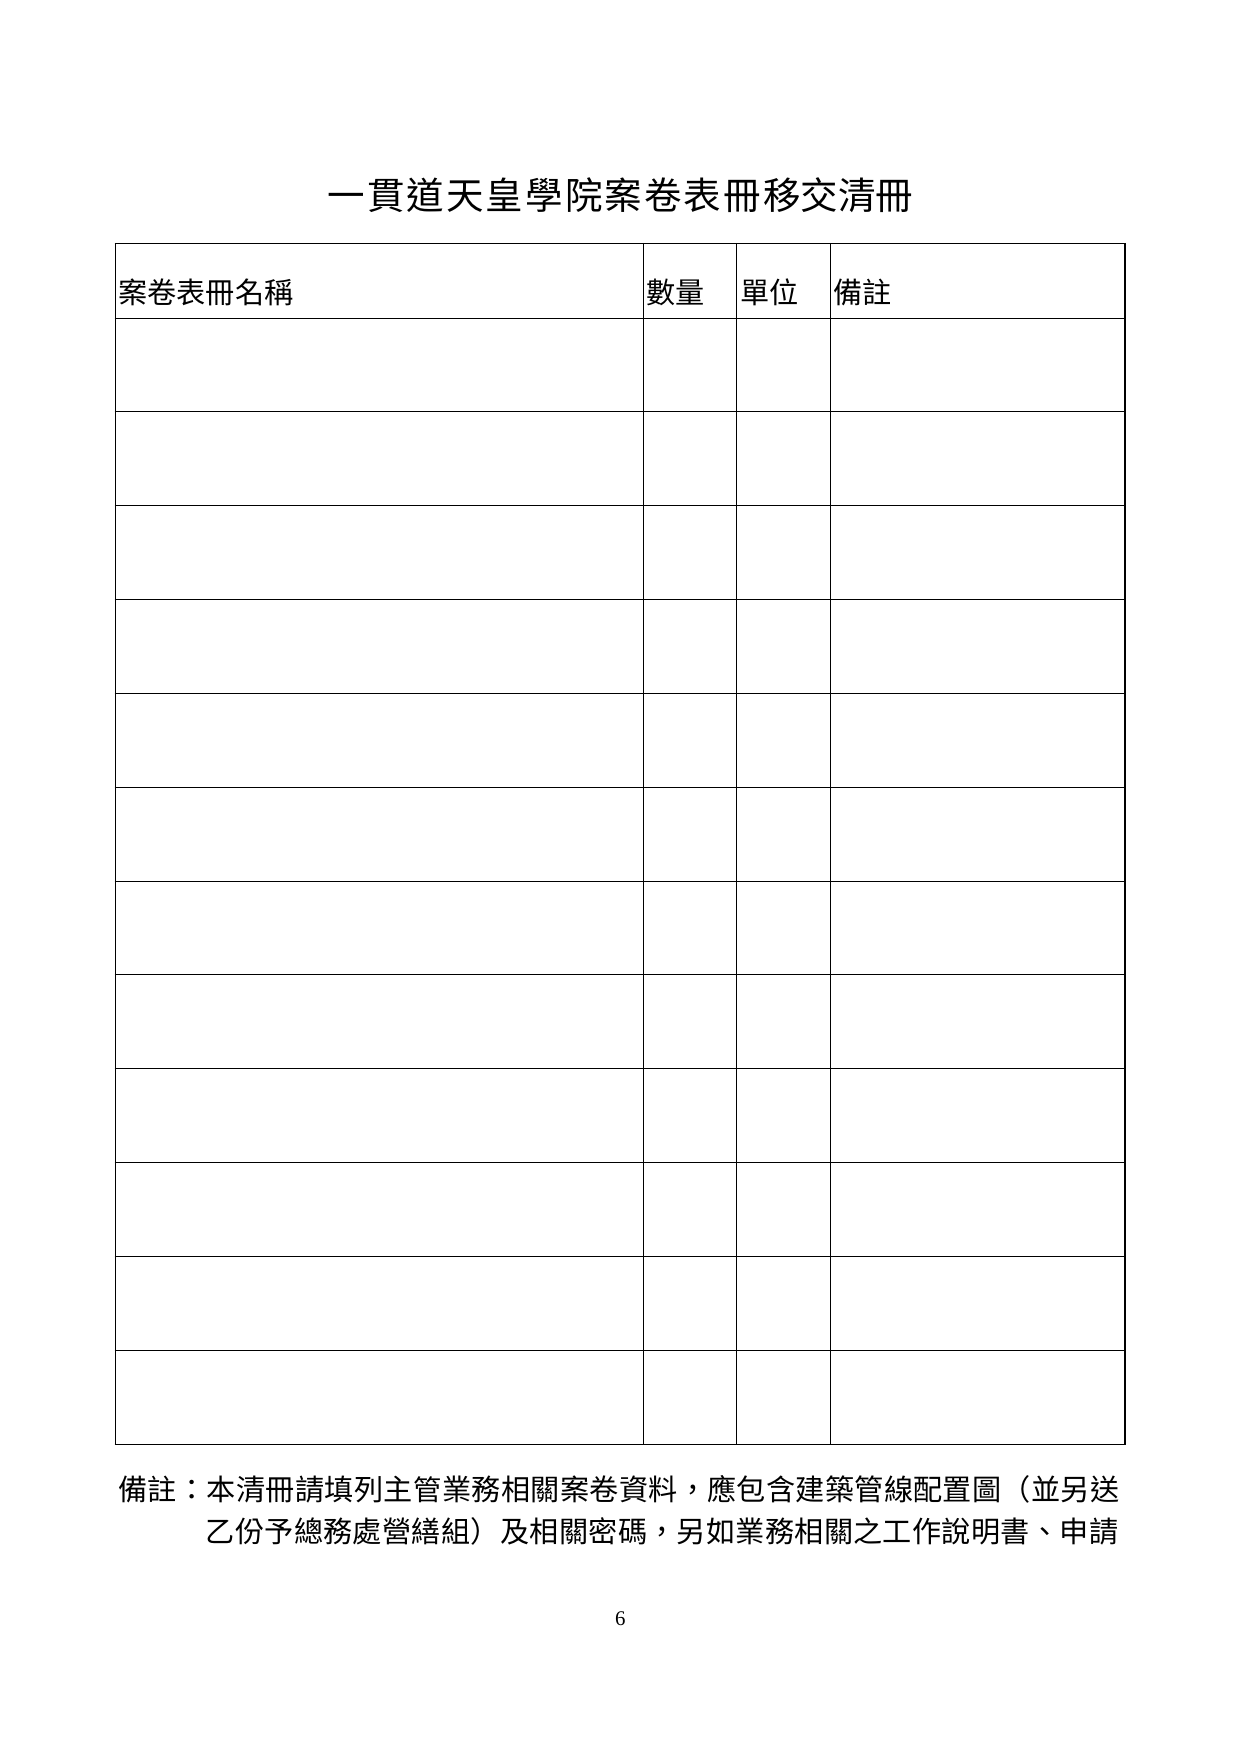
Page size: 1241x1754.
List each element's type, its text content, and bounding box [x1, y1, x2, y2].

table_cell [116, 694, 643, 787]
table_cell [644, 412, 736, 505]
table_header 數量 [644, 244, 736, 317]
table_cell [737, 694, 830, 787]
table_cell [737, 1351, 830, 1444]
table_cell [644, 975, 736, 1068]
table_cell [116, 1069, 643, 1162]
table_cell [644, 1069, 736, 1162]
table_cell [831, 506, 1124, 599]
table_cell [831, 1069, 1124, 1162]
table_header 單位 [737, 244, 830, 317]
table_cell [831, 882, 1124, 974]
table_cell [737, 1257, 830, 1350]
table_cell [116, 506, 643, 599]
table_cell [644, 1163, 736, 1256]
table_cell [831, 1257, 1124, 1350]
table_cell [116, 319, 643, 411]
table_cell [737, 319, 830, 411]
table_cell [644, 1257, 736, 1350]
table_cell [116, 882, 643, 974]
table_cell [831, 1351, 1124, 1444]
table_cell [116, 1163, 643, 1256]
table_cell [737, 506, 830, 599]
table_cell [737, 1163, 830, 1256]
table_cell [644, 319, 736, 411]
table_cell [116, 1351, 643, 1444]
table_cell [116, 600, 643, 693]
table_cell [831, 694, 1124, 787]
table_cell [831, 1163, 1124, 1256]
table_cell [737, 600, 830, 693]
table_cell [116, 788, 643, 881]
table_cell [737, 1069, 830, 1162]
table_cell [737, 882, 830, 974]
table_header 案卷表冊名稱 [116, 244, 643, 317]
table_cell [831, 319, 1124, 411]
table_header 備註 [831, 244, 1124, 317]
table_cell [644, 694, 736, 787]
table_cell [116, 412, 643, 505]
table_cell [831, 788, 1124, 881]
table_cell [644, 600, 736, 693]
text 一貫道天皇學院案卷表冊移交清冊 [118, 166, 1122, 220]
table_cell [644, 1351, 736, 1444]
table_cell [831, 412, 1124, 505]
table_cell [737, 975, 830, 1068]
table_cell [644, 788, 736, 881]
table_cell [644, 882, 736, 974]
table_cell [737, 412, 830, 505]
table_cell [737, 788, 830, 881]
text 備註：本清冊請填列主管業務相關案卷資料，應包含建築管線配置圖（並另送乙份予總務處營繕組）及相關密碼，另如業務相關之工作說明書、申請 [118, 1467, 1122, 1551]
table_cell [116, 1257, 643, 1350]
table_cell [831, 975, 1124, 1068]
table_cell [831, 600, 1124, 693]
table_cell [644, 506, 736, 599]
table_cell [116, 975, 643, 1068]
